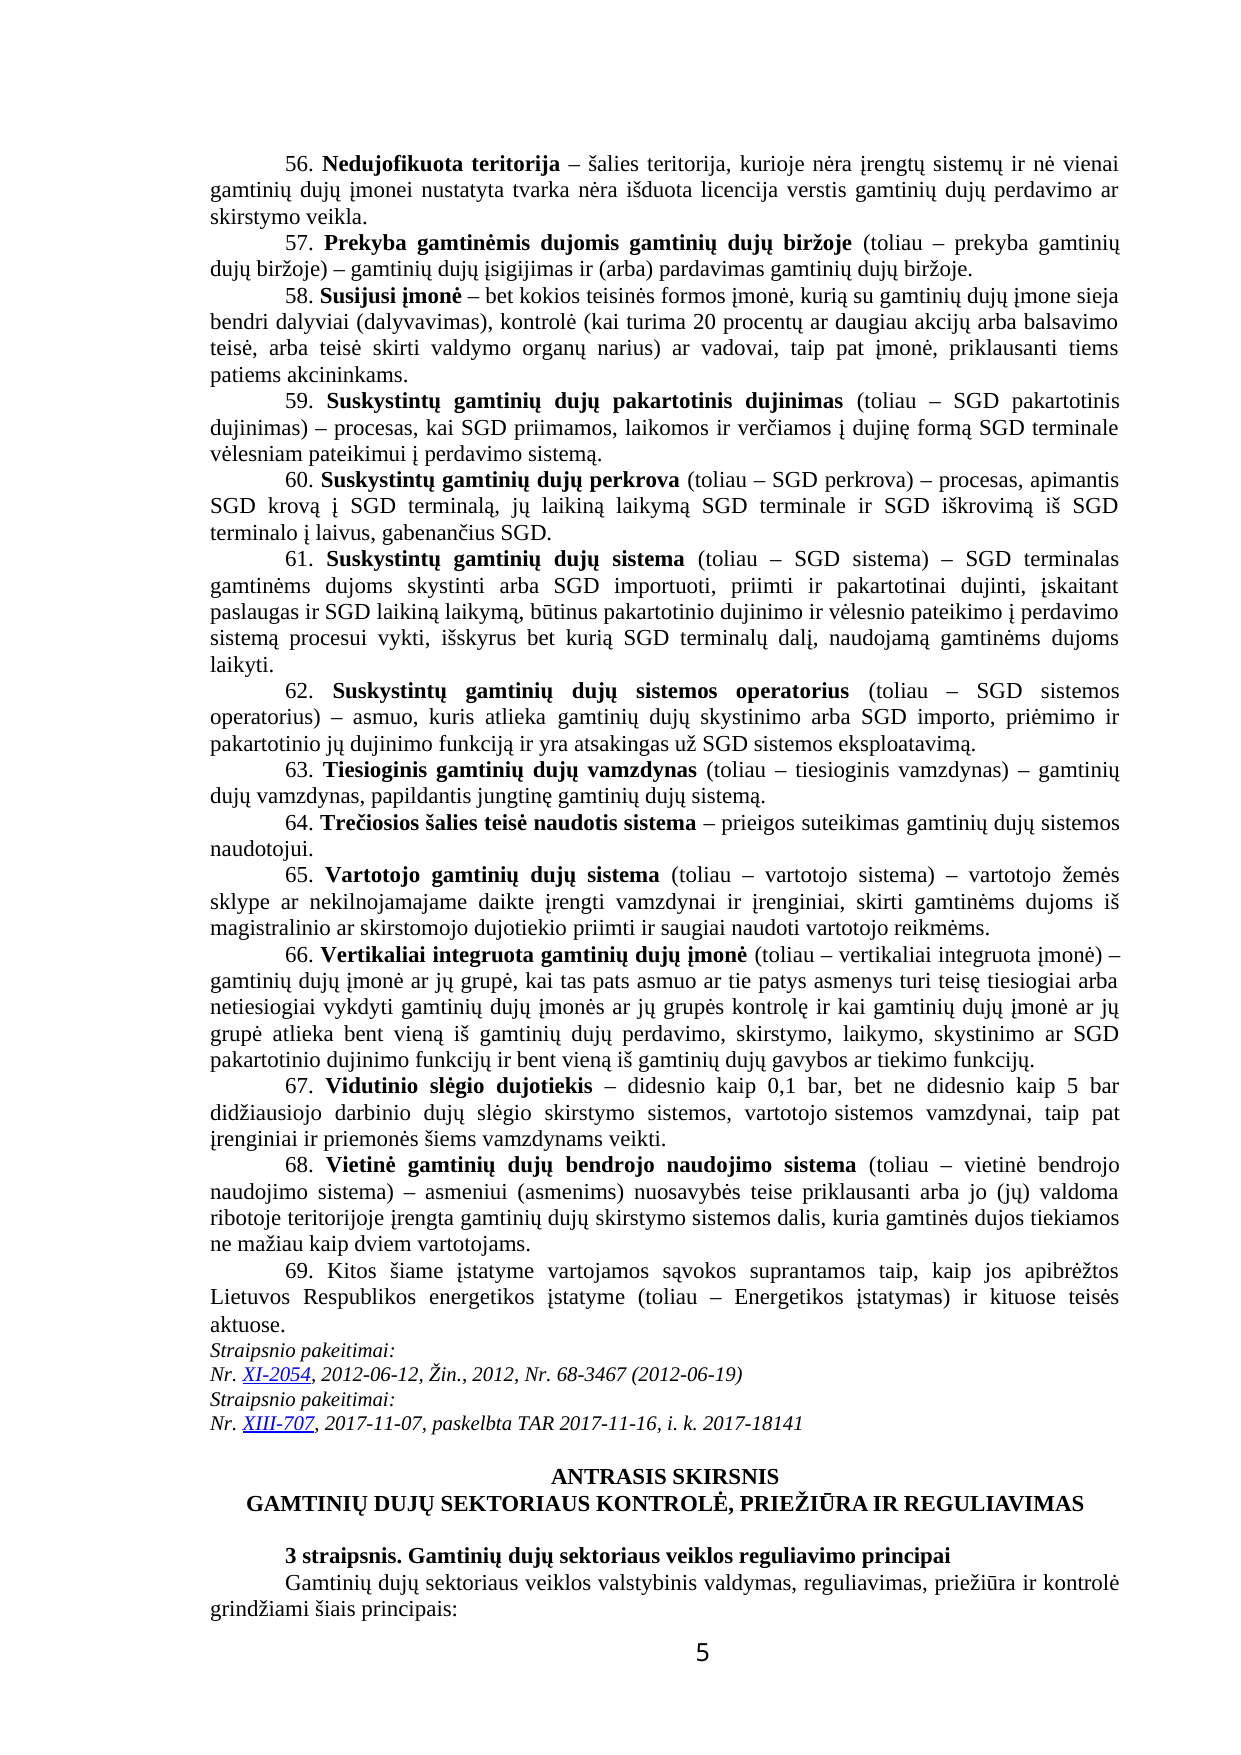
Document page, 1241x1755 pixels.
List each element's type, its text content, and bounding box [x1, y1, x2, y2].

text 3 straipsnis. Gamtinių dujų sektoriaus veiklos reguliavimo principai [210, 1542, 1120, 1569]
text 62. Suskystintų gamtinių dujų sistemos operatorius (toliau – SGD sistemos operatorius) – asmuo, kuris atlieka gamtinių dujų skystinimo arba SGD importo, priėmimo ir pakartotinio jų dujinimo funkciją ir yra atsakingas už SGD sistemos eksploatavimą. [210, 677, 1120, 756]
text 61. Suskystintų gamtinių dujų sistema (toliau – SGD sistema) – SGD terminalas gamtinėms dujoms skystinti arba SGD importuoti, priimti ir pakartotinai dujinti, įskaitant paslaugas ir SGD laikiną laikymą, būtinus pakartotinio dujinimo ir vėlesnio pateikimo į perdavimo sistemą procesui vykti, išskyrus bet kurią SGD terminalų dalį, naudojamą gamtinėms dujoms laikyti. [210, 545, 1120, 677]
text 64. Trečiosios šalies teisė naudotis sistema – prieigos suteikimas gamtinių dujų sistemos naudotojui. [210, 809, 1120, 862]
text 59. Suskystintų gamtinių dujų pakartotinis dujinimas (toliau – SGD pakartotinis dujinimas) – procesas, kai SGD priimamos, laikomos ir verčiamos į dujinę formą SGD terminale vėlesniam pateikimui į perdavimo sistemą. [210, 387, 1120, 466]
text Gamtinių dujų sektoriaus veiklos valstybinis valdymas, reguliavimas, priežiūra ir kontrolė grindžiami šiais principais: [210, 1569, 1120, 1621]
text 56. Nedujofikuota teritorija – šalies teritorija, kurioje nėra įrengtų sistemų ir nė vienai gamtinių dujų įmonei nustatyta tvarka nėra išduota licencija verstis gamtinių dujų perdavimo ar skirstymo veikla. [210, 150, 1120, 229]
text 66. Vertikaliai integruota gamtinių dujų įmonė (toliau – vertikaliai integruota įmonė) – gamtinių dujų įmonė ar jų grupė, kai tas pats asmuo ar tie patys asmenys turi teisę tiesiogiai arba netiesiogiai vykdyti gamtinių dujų įmonės ar jų grupės kontrolę ir kai gamtinių dujų įmonė ar jų grupė atlieka bent vieną iš gamtinių dujų perdavimo, skirstymo, laikymo, skystinimo ar SGD pakartotinio dujinimo funkcijų ir bent vieną iš gamtinių dujų gavybos ar tiekimo funkcijų. [210, 941, 1120, 1072]
text 60. Suskystintų gamtinių dujų perkrova (toliau – SGD perkrova) – procesas, apimantis SGD krovą į SGD terminalą, jų laikiną laikymą SGD terminale ir SGD iškrovimą iš SGD terminalo į laivus, gabenančius SGD. [210, 466, 1120, 545]
text Nr. XI-2054, 2012-06-12, Žin., 2012, Nr. 68-3467 (2012-06-19) [210, 1362, 1120, 1386]
text 65. Vartotojo gamtinių dujų sistema (toliau – vartotojo sistema) – vartotojo žemės sklype ar nekilnojamajame daikte įrengti vamzdynai ir įrenginiai, skirti gamtinėms dujoms iš magistralinio ar skirstomojo dujotiekio priimti ir saugiai naudoti vartotojo reikmėms. [210, 862, 1120, 941]
text Straipsnio pakeitimai: [210, 1338, 1120, 1362]
text 69. Kitos šiame įstatyme vartojamos sąvokos suprantamos taip, kaip jos apibrėžtos Lietuvos Respublikos energetikos įstatyme (toliau – Energetikos įstatymas) ir kituose teisės aktuose. [210, 1257, 1120, 1338]
text Nr. XIII-707, 2017-11-07, paskelbta TAR 2017-11-16, i. k. 2017-18141 [210, 1411, 1120, 1434]
text Straipsnio pakeitimai: [210, 1386, 1120, 1411]
text GAMTINIŲ DUJŲ SEKTORIAUS KONTROLĖ, PRIEŽIŪRA IR REGULIAVIMAS [210, 1490, 1120, 1516]
text ANTRASIS SKIRSNIS [210, 1463, 1120, 1490]
text 58. Susijusi įmonė – bet kokios teisinės formos įmonė, kurią su gamtinių dujų įmone sieja bendri dalyviai (dalyvavimas), kontrolė (kai turima 20 procentų ar daugiau akcijų arba balsavimo teisė, arba teisė skirti valdymo organų narius) ar vadovai, taip pat įmonė, priklausanti tiems patiems akcininkams. [210, 282, 1120, 387]
text 68. Vietinė gamtinių dujų bendrojo naudojimo sistema (toliau – vietinė bendrojo naudojimo sistema) – asmeniui (asmenims) nuosavybės teise priklausanti arba jo (jų) valdoma ribotoje teritorijoje įrengta gamtinių dujų skirstymo sistemos dalis, kuria gamtinės dujos tiekiamos ne mažiau kaip dviem vartotojams. [210, 1151, 1120, 1257]
text 63. Tiesioginis gamtinių dujų vamzdynas (toliau – tiesioginis vamzdynas) – gamtinių dujų vamzdynas, papildantis jungtinę gamtinių dujų sistemą. [210, 756, 1120, 809]
text 57. Prekyba gamtinėmis dujomis gamtinių dujų biržoje (toliau – prekyba gamtinių dujų biržoje) – gamtinių dujų įsigijimas ir (arba) pardavimas gamtinių dujų biržoje. [210, 229, 1120, 282]
text 67. Vidutinio slėgio dujotiekis – didesnio kaip 0,1 bar, bet ne didesnio kaip 5 bar didžiausiojo darbinio dujų slėgio skirstymo sistemos, vartotojo sistemos vamzdynai, taip pat įrenginiai ir priemonės šiems vamzdynams veikti. [210, 1072, 1120, 1151]
